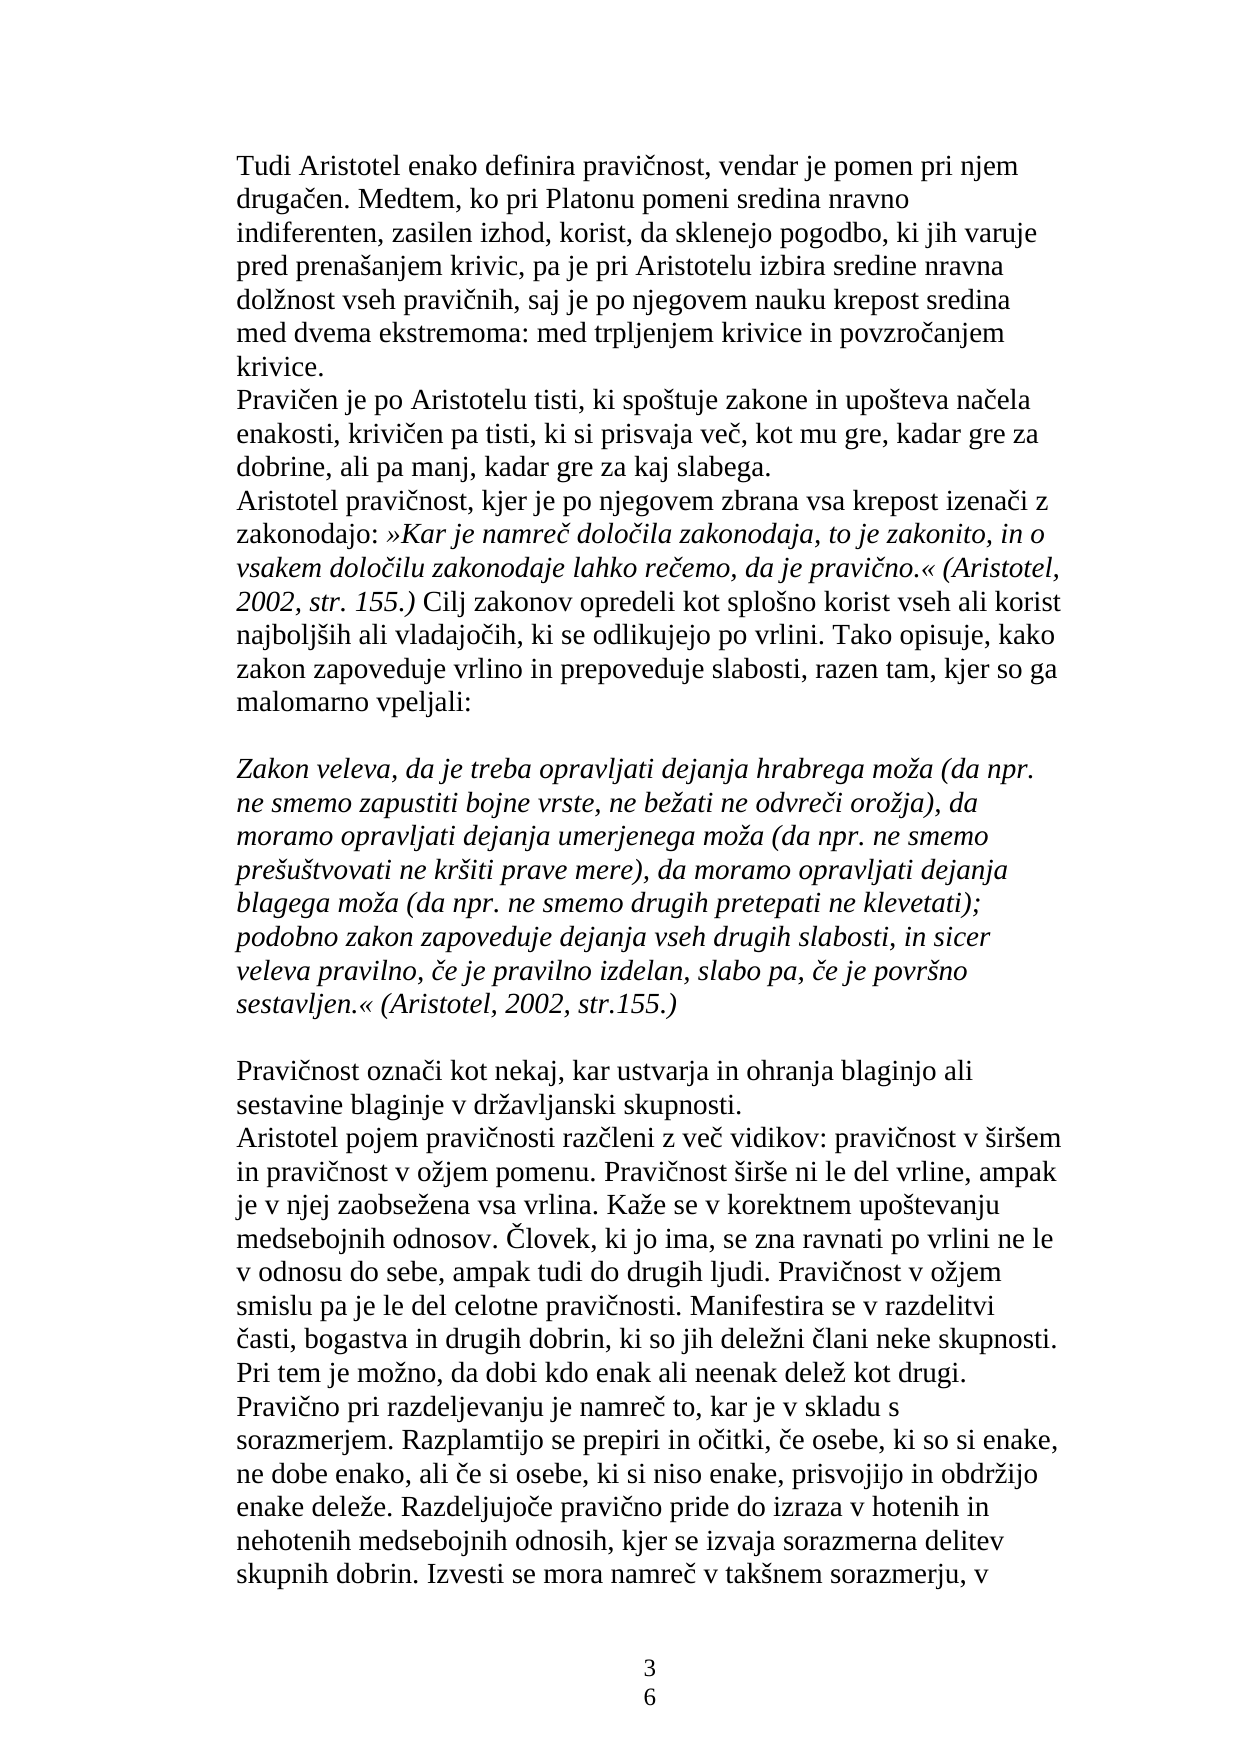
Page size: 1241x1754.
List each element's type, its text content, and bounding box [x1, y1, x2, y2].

text Zakon veleva, da je treba opravljati dejanja hrabrega moža (da npr. ne smemo zapustiti bojne vrste, ne bežati ne odvreči orožja), da moramo opravljati dejanja umerjenega moža (da npr. ne smemo prešuštvovati ne kršiti prave mere), da moramo opravljati dejanja blagega moža (da npr. ne smemo drugih pretepati ne klevetati); podobno zakon zapoveduje dejanja vseh drugih slabosti, in sicer veleva pravilno, če je pravilno izdelan, slabo pa, če je površno sestavljen.« (Aristotel, 2002, str.155.) [236, 751, 1063, 1020]
text Pravičen je po Aristotelu tisti, ki spoštuje zakone in upošteva načela enakosti, krivičen pa tisti, ki si prisvaja več, kot mu gre, kadar gre za dobrine, ali pa manj, kadar gre za kaj slabega. [236, 382, 1063, 483]
text Pravičnost označi kot nekaj, kar ustvarja in ohranja blaginjo ali sestavine blaginje v državljanski skupnosti. [236, 1053, 1063, 1120]
text Aristotel pravičnost, kjer je po njegovem zbrana vsa krepost izenači z zakonodajo: »Kar je namreč določila zakonodaja, to je zakonito, in o vsakem določilu zakonodaje lahko rečemo, da je pravično.« (Aristotel, 2002, str. 155.) Cilj zakonov opredeli kot splošno korist vseh ali korist najboljših ali vladajočih, ki se odlikujejo po vrlini. Tako opisuje, kako zakon zapoveduje vrlino in prepoveduje slabosti, razen tam, kjer so ga malomarno vpeljali: [236, 483, 1063, 718]
text Aristotel pojem pravičnosti razčleni z več vidikov: pravičnost v širšem in pravičnost v ožjem pomenu. Pravičnost širše ni le del vrline, ampak je v njej zaobsežena vsa vrlina. Kaže se v korektnem upoštevanju medsebojnih odnosov. Človek, ki jo ima, se zna ravnati po vrlini ne le v odnosu do sebe, ampak tudi do drugih ljudi. Pravičnost v ožjem smislu pa je le del celotne pravičnosti. Manifestira se v razdelitvi časti, bogastva in drugih dobrin, ki so jih deležni člani neke skupnosti. Pri tem je možno, da dobi kdo enak ali neenak delež kot drugi. Pravično pri razdeljevanju je namreč to, kar je v skladu s sorazmerjem. Razplamtijo se prepiri in očitki, če osebe, ki so si enake, ne dobe enako, ali če si osebe, ki si niso enake, prisvojijo in obdržijo enake deleže. Razdeljujoče pravično pride do izraza v hotenih in nehotenih medsebojnih odnosih, kjer se izvaja sorazmerna delitev skupnih dobrin. Izvesti se mora namreč v takšnem sorazmerju, v [236, 1120, 1063, 1590]
text Tudi Aristotel enako definira pravičnost, vendar je pomen pri njem drugačen. Medtem, ko pri Platonu pomeni sredina nravno indiferenten, zasilen izhod, korist, da sklenejo pogodbo, ki jih varuje pred prenašanjem krivic, pa je pri Aristotelu izbira sredine nravna dolžnost vseh pravičnih, saj je po njegovem nauku krepost sredina med dvema ekstremoma: med trpljenjem krivice in povzročanjem krivice. [236, 148, 1063, 382]
